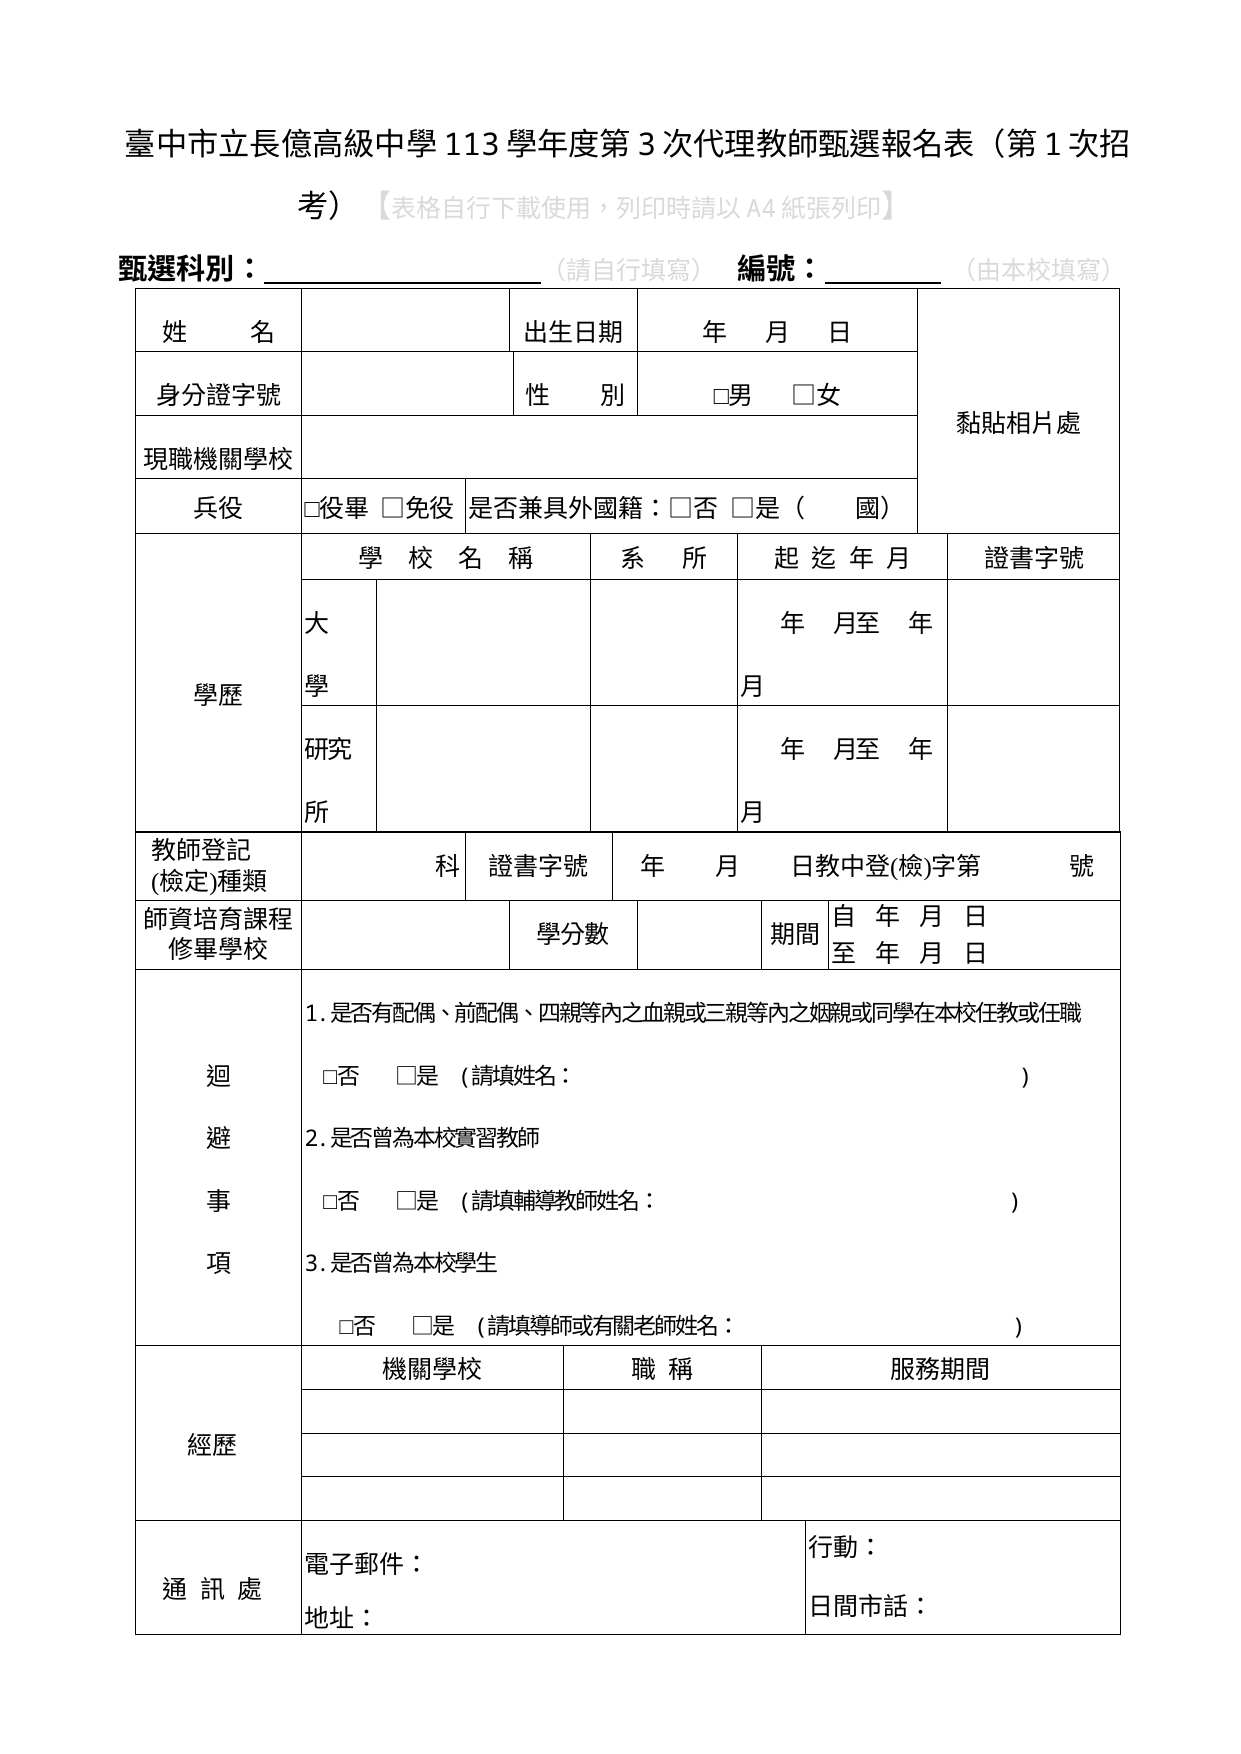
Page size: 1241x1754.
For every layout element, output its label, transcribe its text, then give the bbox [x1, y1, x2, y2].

table_cell 證書字號 [948, 534, 1119, 579]
table_cell 年 月 日教中登(檢)字第 號 [613, 833, 1120, 899]
table_cell □男 □女 [638, 352, 917, 415]
table_cell 年 月至 年 月 [738, 580, 947, 705]
table_header [302, 289, 509, 351]
table_cell [564, 1434, 761, 1476]
table_cell 1.是否有配偶、前配偶、四親等內之血親或三親等內之姻親或同學在本校任教或任職 □否 □是 (請填姓名： ) 2.是否曾為本校實習教師 □否 □是 (請填輔導教師姓名： ) 3.是否曾為本校學生 □否 □是 (請填導師或有關老師姓名： ) [302, 970, 1120, 1345]
table_cell 是否兼具外國籍：□否 □是（ 國） [466, 479, 917, 533]
table_cell [302, 416, 917, 478]
table_cell 學歷 [136, 534, 301, 831]
table_cell [591, 706, 737, 831]
table_cell 迴 避 事 項 [136, 970, 301, 1345]
table_cell 自 年 月 日 至 年 月 日 [829, 901, 1120, 969]
table_cell [762, 1434, 1120, 1476]
table_cell [564, 1477, 761, 1520]
table_cell [762, 1390, 1120, 1432]
table_cell [377, 706, 590, 831]
table_cell [564, 1390, 761, 1432]
table_cell [302, 1477, 563, 1520]
table_cell 學分數 [510, 901, 637, 969]
table_cell [377, 580, 590, 705]
table_cell 科 [302, 833, 465, 899]
table_cell 系 所 [591, 534, 737, 579]
table_cell [302, 1390, 563, 1432]
table_header 年 月 日 [638, 289, 917, 351]
text 甄選科別： （請自行填寫） 編號： （由本校填寫） [118, 225, 1137, 288]
table_cell 職 稱 [564, 1346, 761, 1389]
table_cell 大 學 [302, 580, 376, 705]
table_cell [762, 1477, 1120, 1520]
table_cell 研究所 [302, 706, 376, 831]
table_cell 電子郵件： 地址： [302, 1521, 805, 1634]
table_cell 服務期間 [762, 1346, 1120, 1389]
table_header 出生日期 [510, 289, 637, 351]
table_cell [302, 1434, 563, 1476]
text 臺中市立長億高級中學113學年度第3次代理教師甄選報名表（第1次招考）【表格自行下載使用，列印時請以A4紙張列印】 [118, 100, 1137, 225]
table_cell [302, 352, 513, 415]
table_cell 師資培育課程修畢學校 [136, 901, 301, 969]
table_cell 兵役 [136, 479, 301, 533]
table_header 姓 名 [136, 289, 301, 351]
table_cell 期間 [762, 901, 828, 969]
table_cell 現職機關學校 [136, 416, 301, 478]
table_cell 起 迄 年 月 [738, 534, 947, 579]
table_cell 性 別 [514, 352, 637, 415]
table_cell 證書字號 [466, 833, 612, 899]
table_cell [948, 580, 1119, 705]
table_cell 年 月至 年 月 [738, 706, 947, 831]
table_cell 身分證字號 [136, 352, 301, 415]
table_cell [638, 901, 761, 969]
table_cell [302, 901, 509, 969]
table_cell 學 校 名 稱 [302, 534, 590, 579]
table_cell 機關學校 [302, 1346, 563, 1389]
table_cell □役畢 □免役 [302, 479, 465, 533]
table_cell [948, 706, 1119, 831]
table_header 黏貼相片處 [918, 289, 1119, 533]
table_cell 行動： 日間市話： [806, 1521, 1120, 1634]
table_cell 經歷 [136, 1346, 301, 1520]
table_cell 教師登記 (檢定)種類 [136, 833, 301, 899]
table_cell 通 訊 處 [136, 1521, 301, 1634]
table_cell [591, 580, 737, 705]
